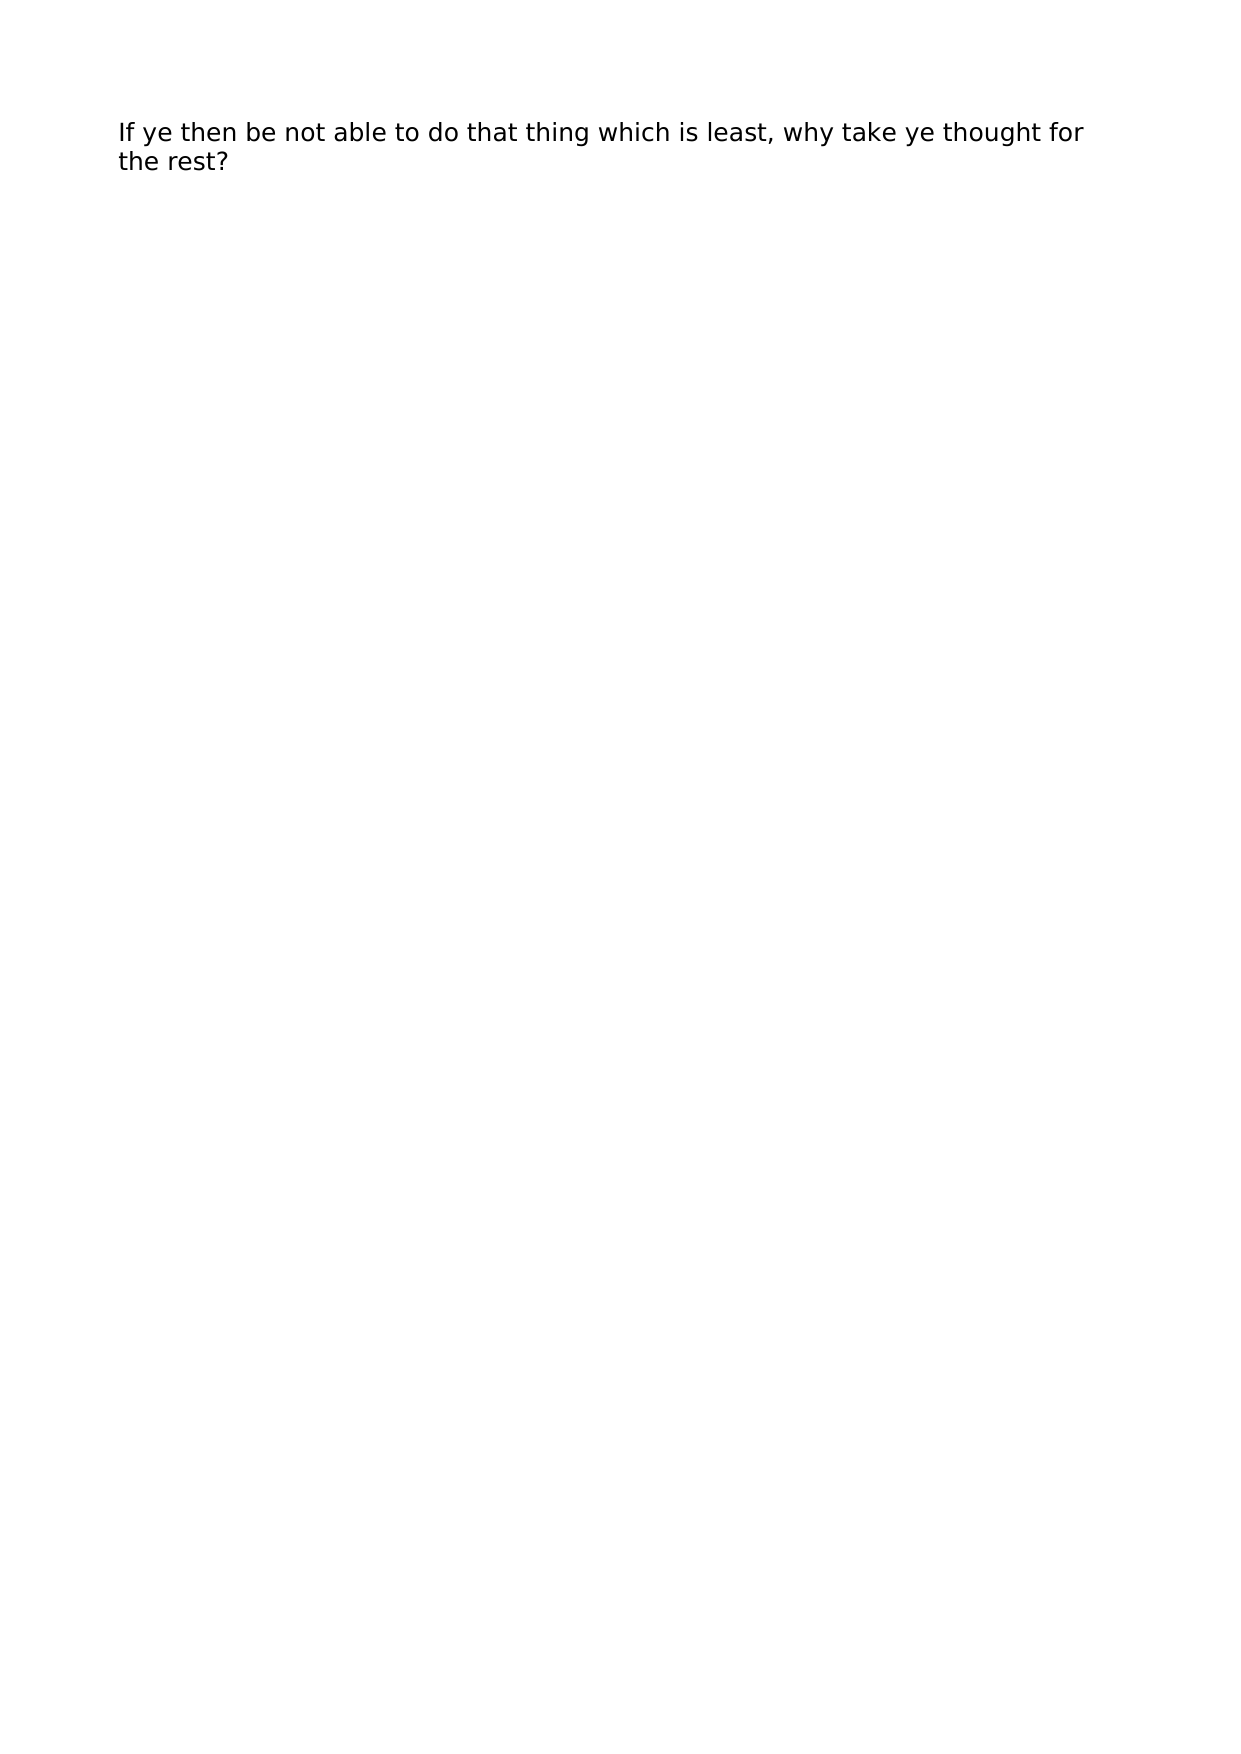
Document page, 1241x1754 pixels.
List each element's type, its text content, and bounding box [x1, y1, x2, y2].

text If ye then be not able to do that thing which is least, why take ye thought for the rest? [118, 118, 1122, 176]
